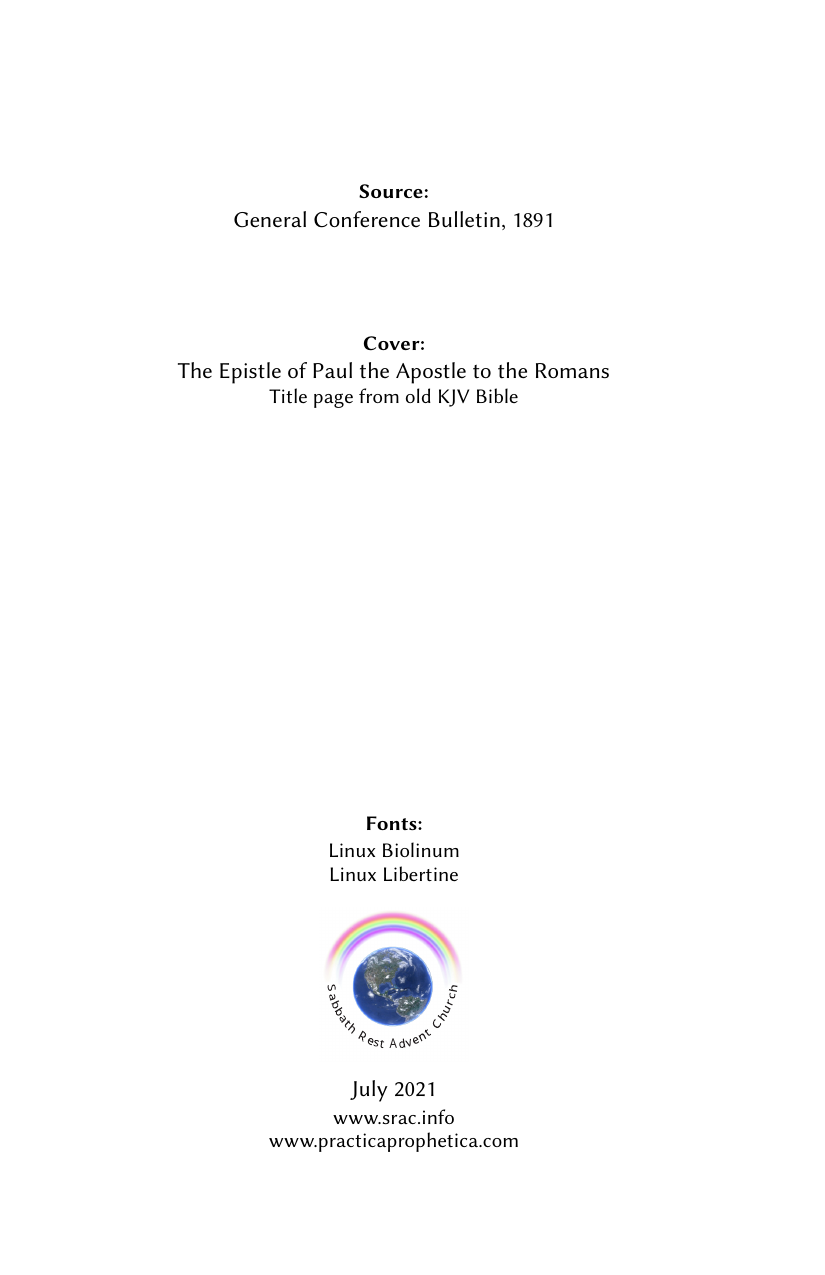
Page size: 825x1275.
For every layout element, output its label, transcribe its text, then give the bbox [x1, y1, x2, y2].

text Source: [75, 180, 712, 204]
text Linux Biolinum [75, 839, 712, 863]
text July 2021 [75, 1076, 712, 1102]
text Fonts: [75, 812, 712, 836]
text www.srac.info [75, 1106, 712, 1129]
text The Epistle of Paul the Apostle to the Romans [75, 358, 712, 384]
text Linux Libertine [75, 863, 712, 886]
text www.practicaprophetica.com [75, 1129, 712, 1153]
text General Conference Bulletin, 1891 [75, 207, 712, 233]
text Cover: [75, 332, 712, 355]
text Title page from old KJV Bible [75, 384, 712, 408]
